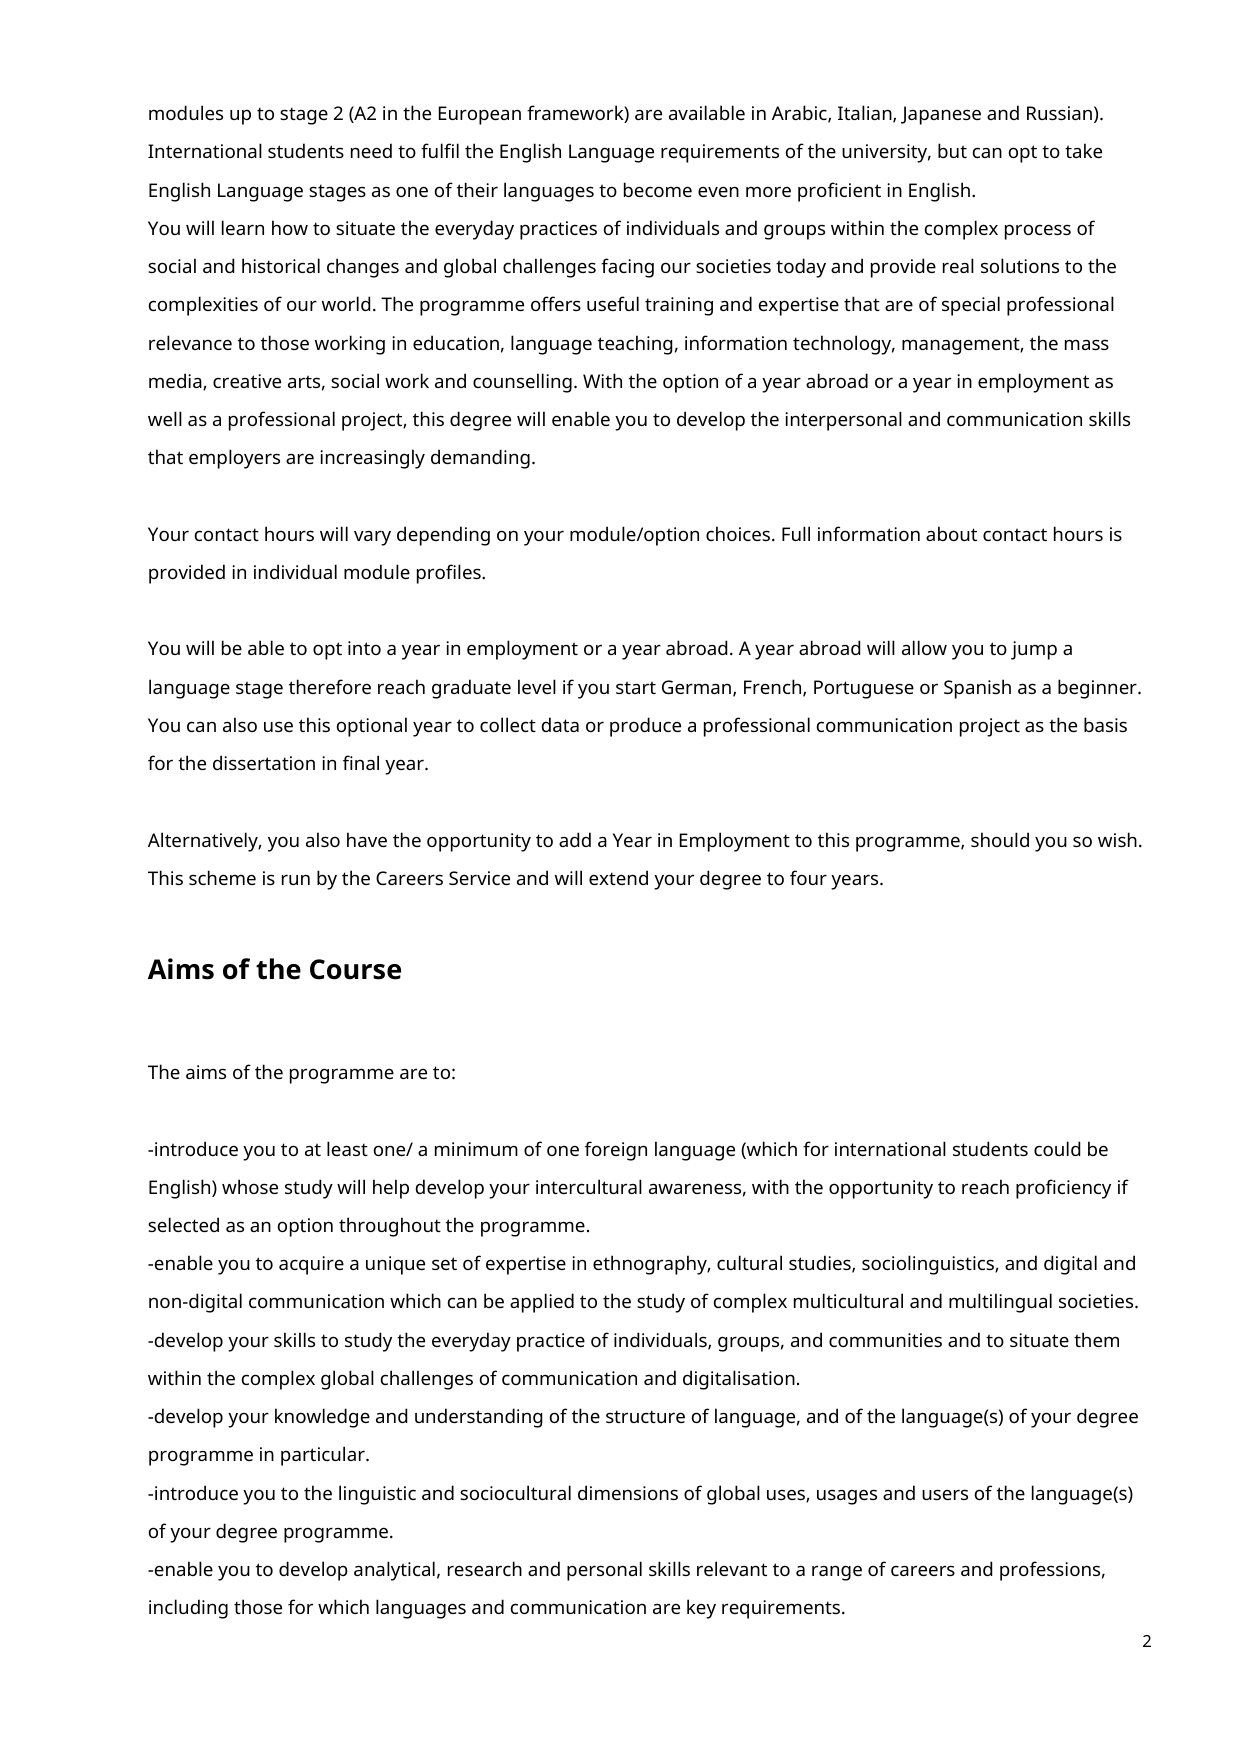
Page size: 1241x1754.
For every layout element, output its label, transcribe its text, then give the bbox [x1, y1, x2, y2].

text modules up to stage 2 (A2 in the European framework) are available in Arabic, Italian, Japanese and Russian). International students need to fulfil the English Language requirements of the university, but can opt to take English Language stages as one of their languages to become even more proficient in English. You will learn how to situate the everyday practices of individuals and groups within the complex process of social and historical changes and global challenges facing our societies today and provide real solutions to the complexities of our world. The programme offers useful training and expertise that are of special professional relevance to those working in education, language teaching, information technology, management, the mass media, creative arts, social work and counselling. With the option of a year abroad or a year in employment as well as a professional project, this degree will enable you to develop the interpersonal and communication skills that employers are increasingly demanding. Your contact hours will vary depending on your module/option choices. Full information about contact hours is provided in individual module profiles. You will be able to opt into a year in employment or a year abroad. A year abroad will allow you to jump a language stage therefore reach graduate level if you start German, French, Portuguese or Spanish as a beginner. You can also use this optional year to collect data or produce a professional communication project as the basis for the dissertation in final year. Alternatively, you also have the opportunity to add a Year in Employment to this programme, should you so wish. This scheme is run by the Careers Service and will extend your degree to four years. [148, 101, 1145, 891]
subtitle Aims of the Course [148, 950, 1152, 987]
text The aims of the programme are to: -introduce you to at least one/ a minimum of one foreign language (which for international students could be English) whose study will help develop your intercultural awareness, with the opportunity to reach proficiency if selected as an option throughout the programme. -enable you to acquire a unique set of expertise in ethnography, cultural studies, sociolinguistics, and digital and non-digital communication which can be applied to the study of complex multicultural and multilingual societies. -develop your skills to study the everyday practice of individuals, groups, and communities and to situate them within the complex global challenges of communication and digitalisation. -develop your knowledge and understanding of the structure of language, and of the language(s) of your degree programme in particular. -introduce you to the linguistic and sociocultural dimensions of global uses, usages and users of the language(s) of your degree programme. -enable you to develop analytical, research and personal skills relevant to a range of careers and professions, including those for which languages and communication are key requirements. [148, 1059, 1152, 1620]
